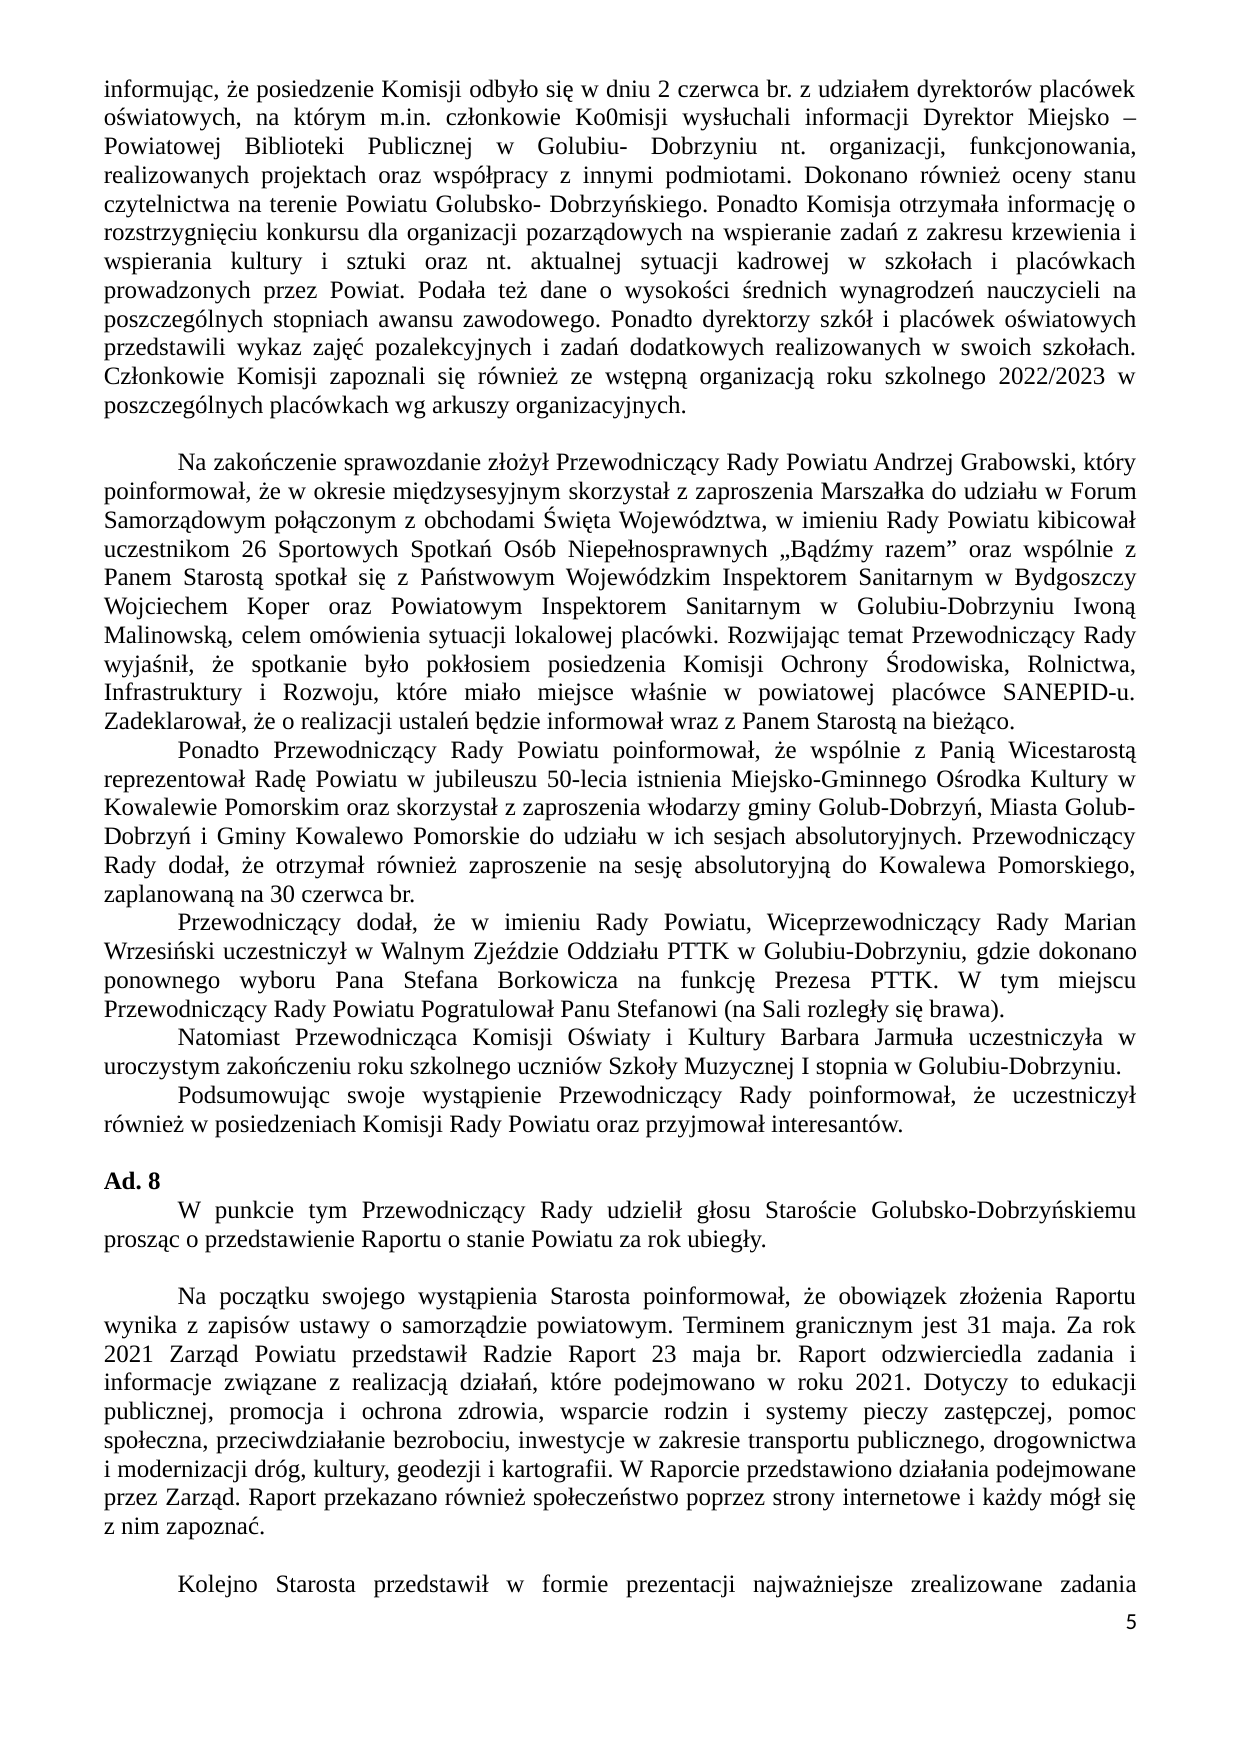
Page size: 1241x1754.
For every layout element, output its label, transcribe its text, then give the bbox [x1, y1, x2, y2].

text W punkcie tym Przewodniczący Rady udzielił głosu Staroście Golubsko-Dobrzyńskiemu prosząc o przedstawienie Raportu o stanie Powiatu za rok ubiegły. [103, 1195, 1137, 1252]
text Kolejno Starosta przedstawił w formie prezentacji najważniejsze zrealizowane zadania [103, 1569, 1137, 1597]
text Ponadto Przewodniczący Rady Powiatu poinformował, że wspólnie z Panią Wicestarostą reprezentował Radę Powiatu w jubileuszu 50-lecia istnienia Miejsko-Gminnego Ośrodka Kultury w Kowalewie Pomorskim oraz skorzystał z zaproszenia włodarzy gminy Golub-Dobrzyń, Miasta Golub-Dobrzyń i Gminy Kowalewo Pomorskie do udziału w ich sesjach absolutoryjnych. Przewodniczący Rady dodał, że otrzymał również zaproszenie na sesję absolutoryjną do Kowalewa Pomorskiego, zaplanowaną na 30 czerwca br. [103, 735, 1137, 907]
text informując, że posiedzenie Komisji odbyło się w dniu 2 czerwca br. z udziałem dyrektorów placówek oświatowych, na którym m.in. członkowie Ko0misji wysłuchali informacji Dyrektor Miejsko – Powiatowej Biblioteki Publicznej w Golubiu- Dobrzyniu nt. organizacji, funkcjonowania, realizowanych projektach oraz współpracy z innymi podmiotami. Dokonano również oceny stanu czytelnictwa na terenie Powiatu Golubsko- Dobrzyńskiego. Ponadto Komisja otrzymała informację o rozstrzygnięciu konkursu dla organizacji pozarządowych na wspieranie zadań z zakresu krzewienia i wspierania kultury i sztuki oraz nt. aktualnej sytuacji kadrowej w szkołach i placówkach prowadzonych przez Powiat. Podała też dane o wysokości średnich wynagrodzeń nauczycieli na poszczególnych stopniach awansu zawodowego. Ponadto dyrektorzy szkół i placówek oświatowych przedstawili wykaz zajęć pozalekcyjnych i zadań dodatkowych realizowanych w swoich szkołach. Członkowie Komisji zapoznali się również ze wstępną organizacją roku szkolnego 2022/2023 w poszczególnych placówkach wg arkuszy organizacyjnych. [103, 74, 1137, 419]
text Na początku swojego wystąpienia Starosta poinformował, że obowiązek złożenia Raportu wynika z zapisów ustawy o samorządzie powiatowym. Terminem granicznym jest 31 maja. Za rok 2021 Zarząd Powiatu przedstawił Radzie Raport 23 maja br. Raport odzwierciedla zadania i informacje związane z realizacją działań, które podejmowano w roku 2021. Dotyczy to edukacji publicznej, promocja i ochrona zdrowia, wsparcie rodzin i systemy pieczy zastępczej, pomoc społeczna, przeciwdziałanie bezrobociu, inwestycje w zakresie transportu publicznego, drogownictwa i modernizacji dróg, kultury, geodezji i kartografii. W Raporcie przedstawiono działania podejmowane przez Zarząd. Raport przekazano również społeczeństwo poprzez strony internetowe i każdy mógł się z nim zapoznać. [103, 1281, 1137, 1540]
text Ad. 8 [103, 1166, 1137, 1195]
text Podsumowując swoje wystąpienie Przewodniczący Rady poinformował, że uczestniczył również w posiedzeniach Komisji Rady Powiatu oraz przyjmował interesantów. [103, 1080, 1137, 1137]
text Na zakończenie sprawozdanie złożył Przewodniczący Rady Powiatu Andrzej Grabowski, który poinformował, że w okresie międzysesyjnym skorzystał z zaproszenia Marszałka do udziału w Forum Samorządowym połączonym z obchodami Święta Województwa, w imieniu Rady Powiatu kibicował uczestnikom 26 Sportowych Spotkań Osób Niepełnosprawnych „Bądźmy razem” oraz wspólnie z Panem Starostą spotkał się z Państwowym Wojewódzkim Inspektorem Sanitarnym w Bydgoszczy Wojciechem Koper oraz Powiatowym Inspektorem Sanitarnym w Golubiu-Dobrzyniu Iwoną Malinowską, celem omówienia sytuacji lokalowej placówki. Rozwijając temat Przewodniczący Rady wyjaśnił, że spotkanie było pokłosiem posiedzenia Komisji Ochrony Środowiska, Rolnictwa, Infrastruktury i Rozwoju, które miało miejsce właśnie w powiatowej placówce SANEPID-u. Zadeklarował, że o realizacji ustaleń będzie informował wraz z Panem Starostą na bieżąco. [103, 447, 1137, 735]
text Natomiast Przewodnicząca Komisji Oświaty i Kultury Barbara Jarmuła uczestniczyła w uroczystym zakończeniu roku szkolnego uczniów Szkoły Muzycznej I stopnia w Golubiu-Dobrzyniu. [103, 1022, 1137, 1080]
text Przewodniczący dodał, że w imieniu Rady Powiatu, Wiceprzewodniczący Rady Marian Wrzesiński uczestniczył w Walnym Zjeździe Oddziału PTTK w Golubiu-Dobrzyniu, gdzie dokonano ponownego wyboru Pana Stefana Borkowicza na funkcję Prezesa PTTK. W tym miejscu Przewodniczący Rady Powiatu Pogratulował Panu Stefanowi (na Sali rozległy się brawa). [103, 907, 1137, 1022]
